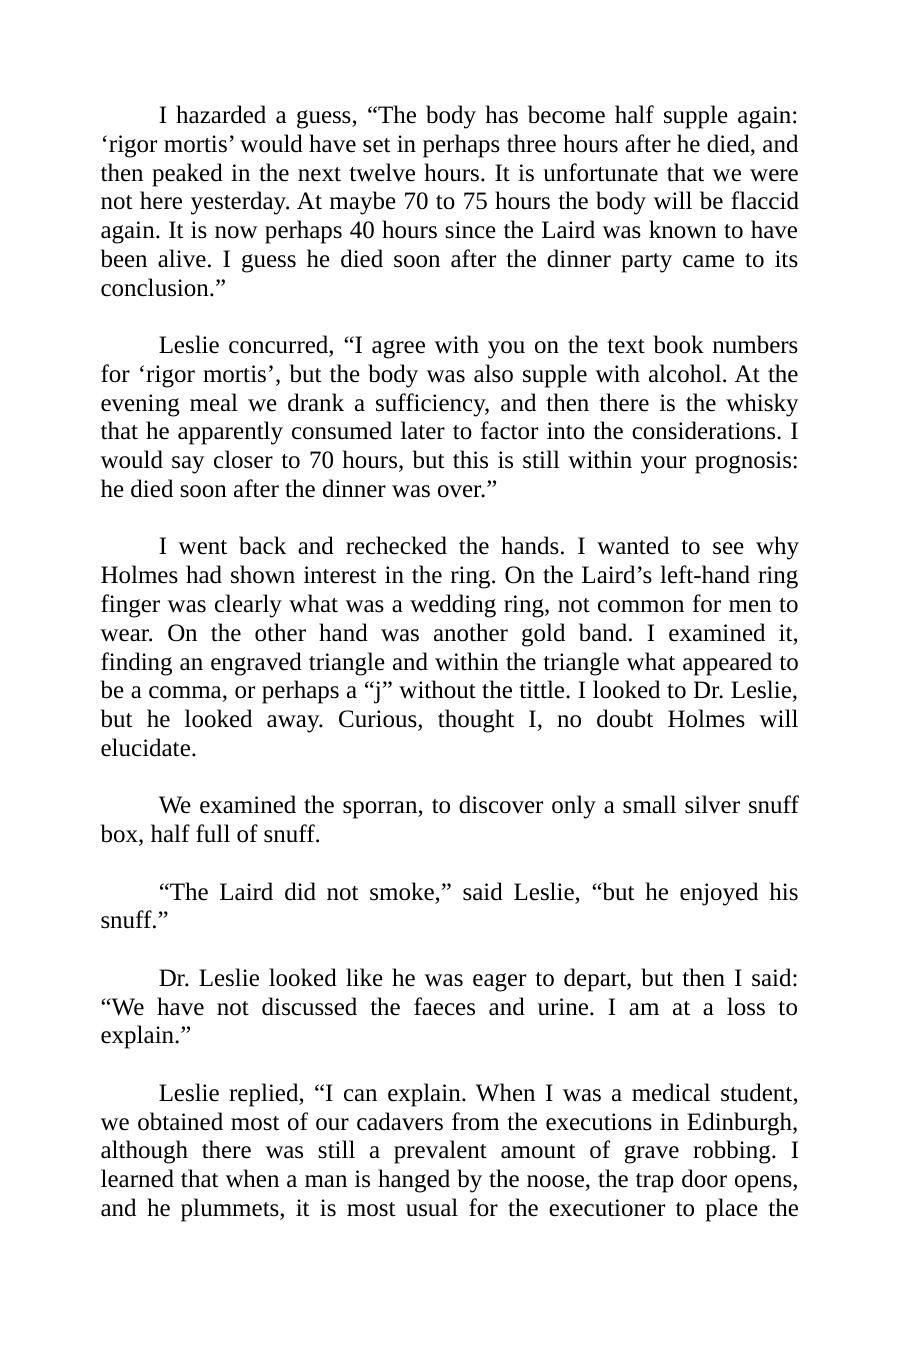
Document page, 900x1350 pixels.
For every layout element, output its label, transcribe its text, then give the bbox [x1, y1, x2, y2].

text We examined the sporran, to discover only a small silver snuff box, half full of snuff. [100, 790, 799, 848]
text Leslie replied, “I can explain. When I was a medical student, we obtained most of our cadavers from the executions in Edinburgh, although there was still a prevalent amount of grave robbing. I learned that when a man is hanged by the noose, the trap door opens, and he plummets, it is most usual for the executioner to place the [100, 1078, 799, 1222]
text I hazarded a guess, “The body has become half supple again: ‘rigor mortis’ would have set in perhaps three hours after he died, and then peaked in the next twelve hours. It is unfortunate that we were not here yesterday. At maybe 70 to 75 hours the body will be flaccid again. It is now perhaps 40 hours since the Laird was known to have been alive. I guess he died soon after the dinner party came to its conclusion.” [100, 100, 799, 302]
text “The Laird did not smoke,” said Leslie, “but he enjoyed his snuff.” [100, 877, 799, 934]
text I went back and rechecked the hands. I wanted to see why Holmes had shown interest in the ring. On the Laird’s left-hand ring finger was clearly what was a wedding ring, not common for men to wear. On the other hand was another gold band. I examined it, finding an engraved triangle and within the triangle what appeared to be a comma, or perhaps a “j” without the tittle. I looked to Dr. Leslie, but he looked away. Curious, thought I, no doubt Holmes will elucidate. [100, 532, 799, 762]
text Dr. Leslie looked like he was eager to depart, but then I said: “We have not discussed the faeces and urine. I am at a loss to explain.” [100, 963, 799, 1049]
text Leslie concurred, “I agree with you on the text book numbers for ‘rigor mortis’, but the body was also supple with alcohol. At the evening meal we drank a sufficiency, and then there is the whisky that he apparently consumed later to factor into the considerations. I would say closer to 70 hours, but this is still within your prognosis: he died soon after the dinner was over.” [100, 330, 799, 503]
